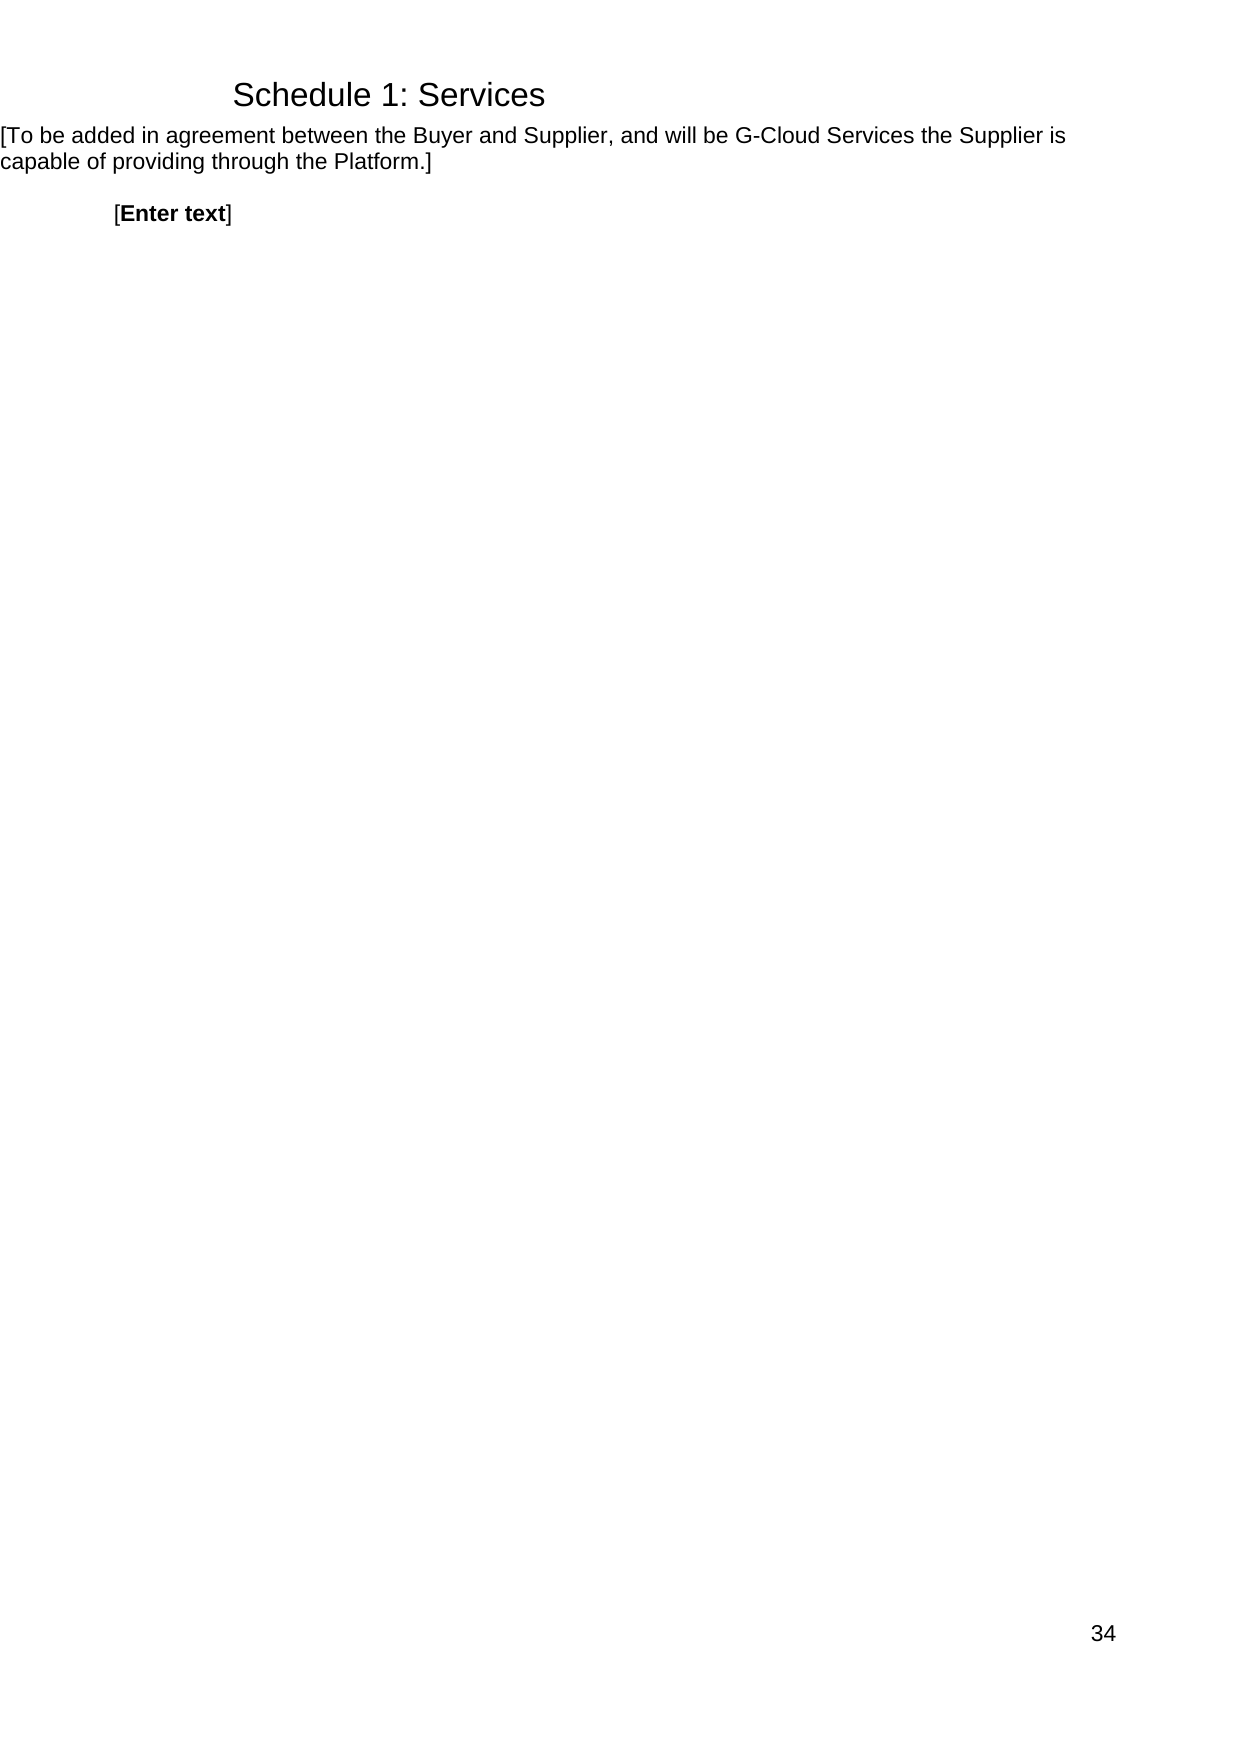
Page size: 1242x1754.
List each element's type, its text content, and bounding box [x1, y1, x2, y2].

subtitle Schedule 1: Services [116, 75, 1122, 113]
text [Enter text] [0, 199, 1122, 227]
text [To be added in agreement between the Buyer and Supplier, and will be G-Cloud Services the Supplier is capable of providing through the Platform.] [0, 122, 1121, 174]
